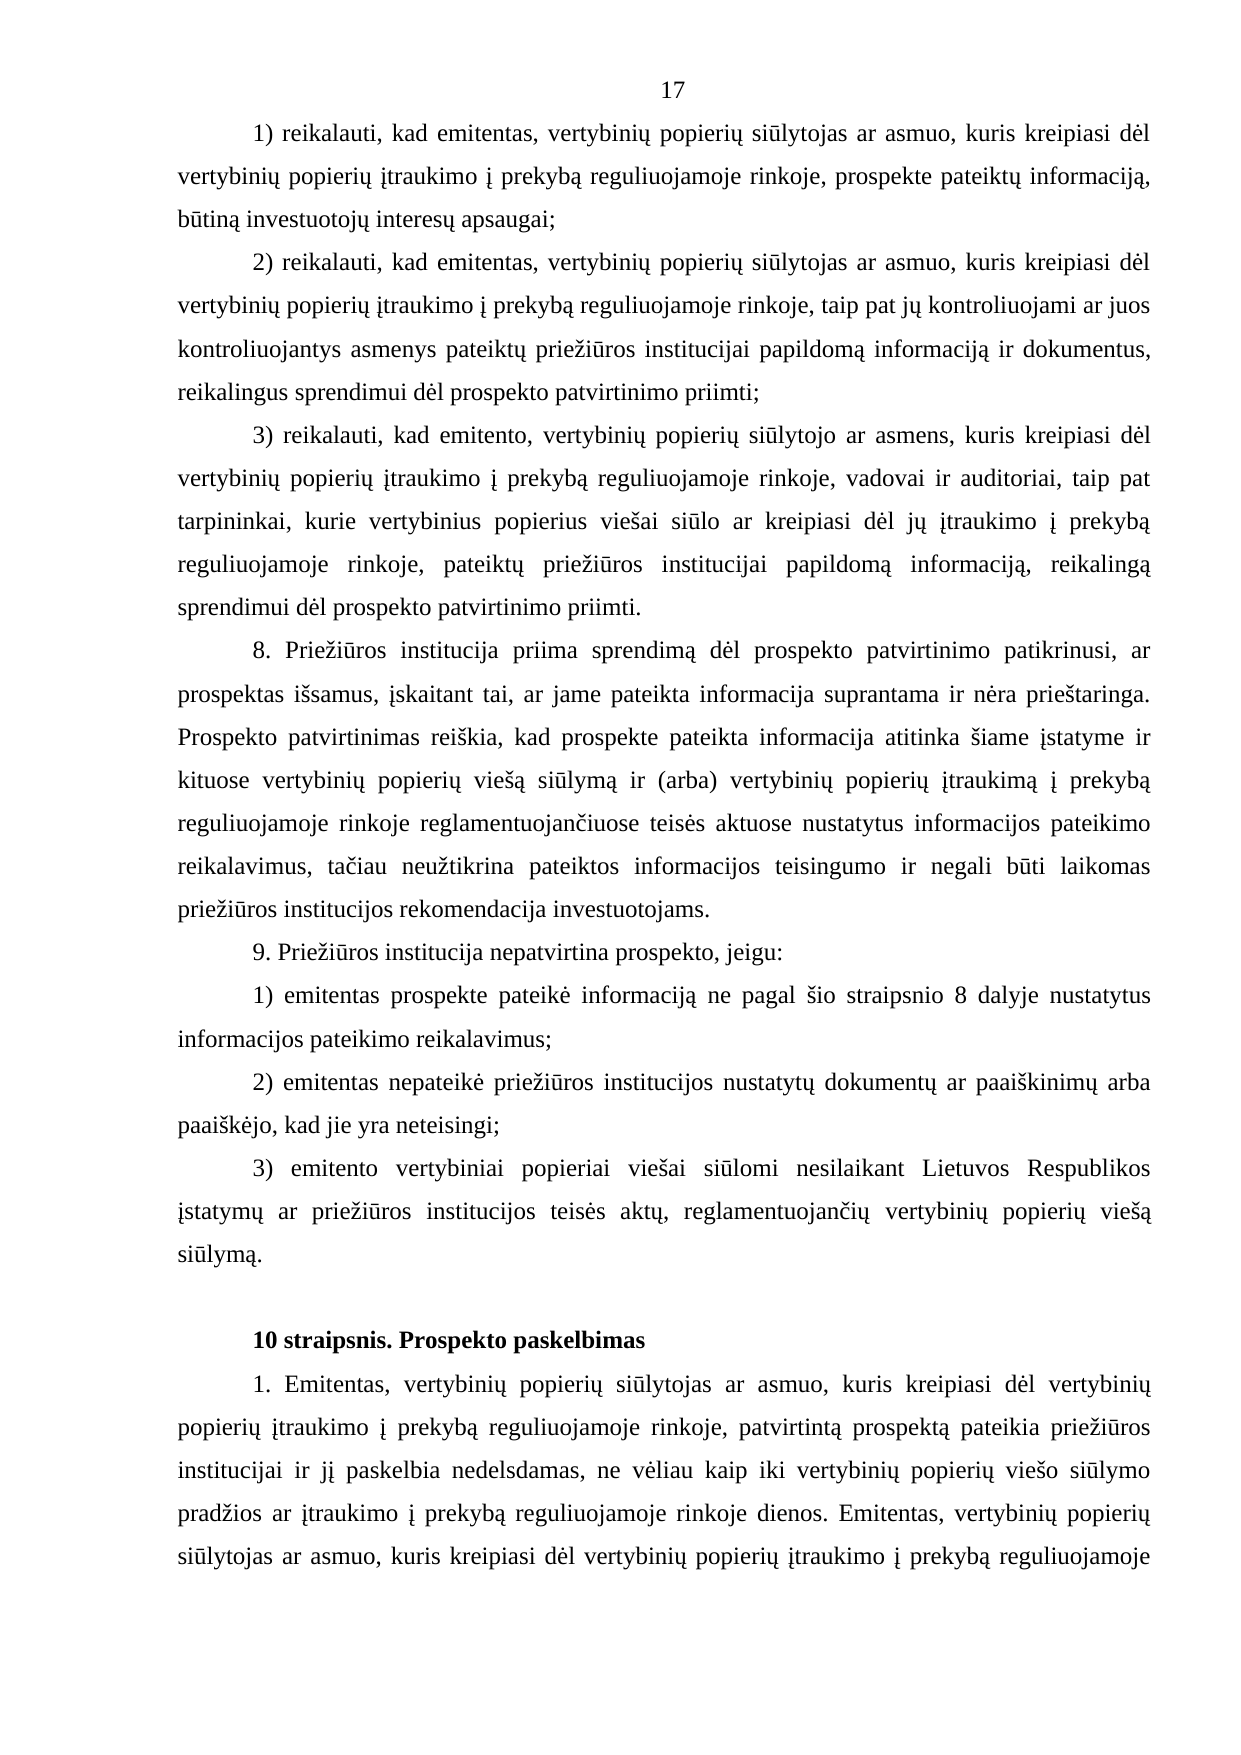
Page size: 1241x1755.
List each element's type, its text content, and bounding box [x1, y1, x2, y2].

text 8. Priežiūros institucija priima sprendimą dėl prospekto patvirtinimo patikrinusi, ar prospektas išsamus, įskaitant tai, ar jame pateikta informacija suprantama ir nėra prieštaringa. Prospekto patvirtinimas reiškia, kad prospekte pateikta informacija atitinka šiame įstatyme ir kituose vertybinių popierių viešą siūlymą ir (arba) vertybinių popierių įtraukimą į prekybą reguliuojamoje rinkoje reglamentuojančiuose teisės aktuose nustatytus informacijos pateikimo reikalavimus, tačiau neužtikrina pateiktos informacijos teisingumo ir negali būti laikomas priežiūros institucijos rekomendacija investuotojams. [177, 636, 1152, 923]
text 2) reikalauti, kad emitentas, vertybinių popierių siūlytojas ar asmuo, kuris kreipiasi dėl vertybinių popierių įtraukimo į prekybą reguliuojamoje rinkoje, taip pat jų kontroliuojami ar juos kontroliuojantys asmenys pateiktų priežiūros institucijai papildomą informaciją ir dokumentus, reikalingus sprendimui dėl prospekto patvirtinimo priimti; [177, 247, 1152, 406]
text 10 straipsnis. Prospekto paskelbimas [177, 1326, 1152, 1354]
text 1. Emitentas, vertybinių popierių siūlytojas ar asmuo, kuris kreipiasi dėl vertybinių popierių įtraukimo į prekybą reguliuojamoje rinkoje, patvirtintą prospektą pateikia priežiūros institucijai ir jį paskelbia nedelsdamas, ne vėliau kaip iki vertybinių popierių viešo siūlymo pradžios ar įtraukimo į prekybą reguliuojamoje rinkoje dienos. Emitentas, vertybinių popierių siūlytojas ar asmuo, kuris kreipiasi dėl vertybinių popierių įtraukimo į prekybą reguliuojamoje [177, 1369, 1152, 1570]
text 1) emitentas prospekte pateikė informaciją ne pagal šio straipsnio 8 dalyje nustatytus informacijos pateikimo reikalavimus; [177, 981, 1152, 1052]
text 1) reikalauti, kad emitentas, vertybinių popierių siūlytojas ar asmuo, kuris kreipiasi dėl vertybinių popierių įtraukimo į prekybą reguliuojamoje rinkoje, prospekte pateiktų informaciją, būtiną investuotojų interesų apsaugai; [177, 118, 1152, 233]
text 9. Priežiūros institucija nepatvirtina prospekto, jeigu: [177, 937, 1152, 966]
text 3) emitento vertybiniai popieriai viešai siūlomi nesilaikant Lietuvos Respublikos įstatymų ar priežiūros institucijos teisės aktų, reglamentuojančių vertybinių popierių viešą siūlymą. [177, 1153, 1152, 1268]
text 3) reikalauti, kad emitento, vertybinių popierių siūlytojo ar asmens, kuris kreipiasi dėl vertybinių popierių įtraukimo į prekybą reguliuojamoje rinkoje, vadovai ir auditoriai, taip pat tarpininkai, kurie vertybinius popierius viešai siūlo ar kreipiasi dėl jų įtraukimo į prekybą reguliuojamoje rinkoje, pateiktų priežiūros institucijai papildomą informaciją, reikalingą sprendimui dėl prospekto patvirtinimo priimti. [177, 420, 1152, 621]
text 2) emitentas nepateikė priežiūros institucijos nustatytų dokumentų ar paaiškinimų arba paaiškėjo, kad jie yra neteisingi; [177, 1067, 1152, 1139]
